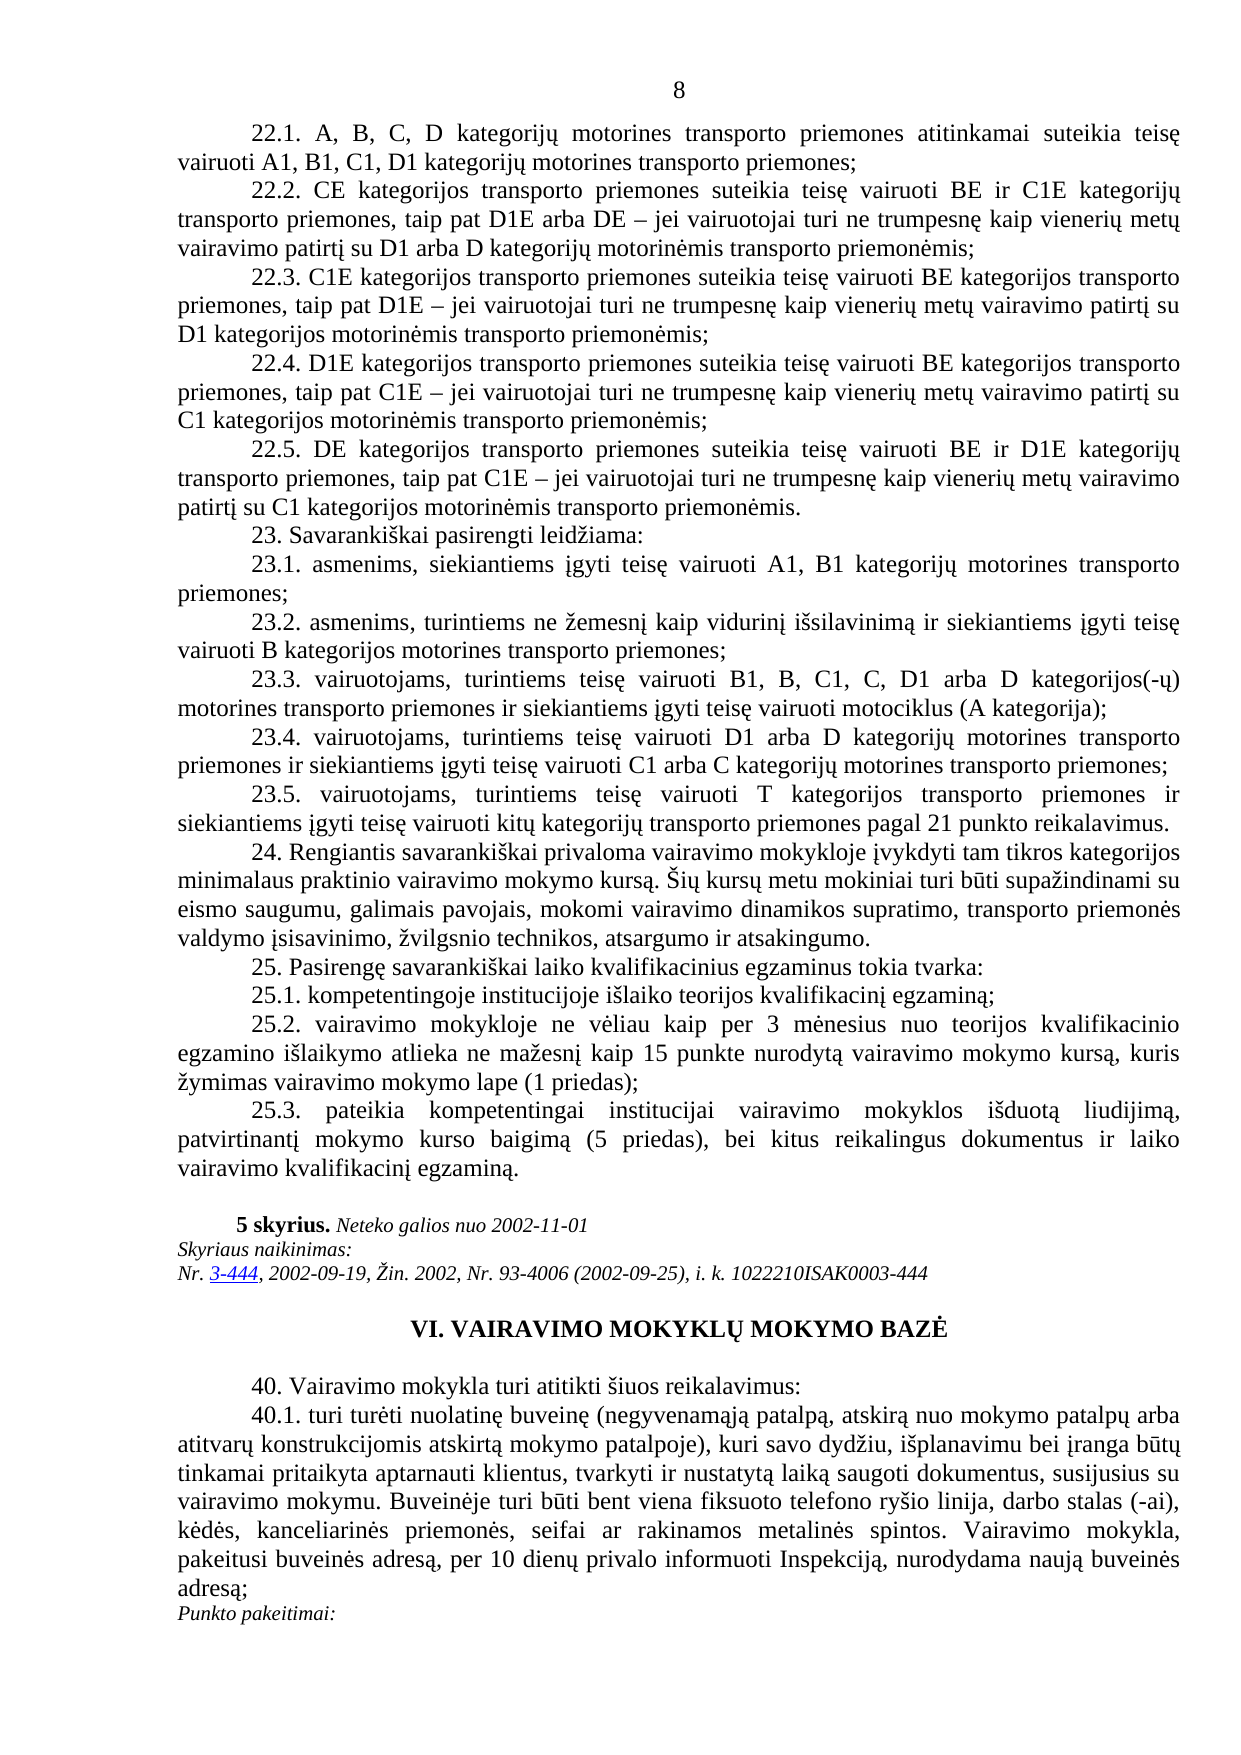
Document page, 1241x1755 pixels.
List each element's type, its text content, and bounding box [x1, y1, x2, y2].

text 22.4. D1E kategorijos transporto priemones suteikia teisę vairuoti BE kategorijos transporto priemones, taip pat C1E – jei vairuotojai turi ne trumpesnę kaip vienerių metų vairavimo patirtį su C1 kategorijos motorinėmis transporto priemonėmis; [177, 348, 1181, 434]
text 23. Savarankiškai pasirengti leidžiama: [177, 521, 1181, 549]
text 22.2. CE kategorijos transporto priemones suteikia teisę vairuoti BE ir C1E kategorijų transporto priemones, taip pat D1E arba DE – jei vairuotojai turi ne trumpesnę kaip vienerių metų vairavimo patirtį su D1 arba D kategorijų motorinėmis transporto priemonėmis; [177, 176, 1181, 262]
text Nr. 3-444, 2002-09-19, Žin. 2002, Nr. 93-4006 (2002-09-25), i. k. 1022210ISAK0003-444 [177, 1261, 1181, 1285]
text Skyriaus naikinimas: [177, 1237, 1181, 1261]
text 22.1. A, B, C, D kategorijų motorines transporto priemones atitinkamai suteikia teisę vairuoti A1, B1, C1, D1 kategorijų motorines transporto priemones; [177, 118, 1181, 176]
text 23.2. asmenims, turintiems ne žemesnį kaip vidurinį išsilavinimą ir siekiantiems įgyti teisę vairuoti B kategorijos motorines transporto priemones; [177, 607, 1181, 664]
text 40.1. turi turėti nuolatinę buveinę (negyvenamąją patalpą, atskirą nuo mokymo patalpų arba atitvarų konstrukcijomis atskirtą mokymo patalpoje), kuri savo dydžiu, išplanavimu bei įranga būtų tinkamai pritaikyta aptarnauti klientus, tvarkyti ir nustatytą laiką saugoti dokumentus, susijusius su vairavimo mokymu. Buveinėje turi būti bent viena fiksuoto telefono ryšio linija, darbo stalas (-ai), kėdės, kanceliarinės priemonės, seifai ar rakinamos metalinės spintos. Vairavimo mokykla, pakeitusi buveinės adresą, per 10 dienų privalo informuoti Inspekciją, nurodydama naują buveinės adresą; [177, 1400, 1181, 1601]
text 23.1. asmenims, siekiantiems įgyti teisę vairuoti A1, B1 kategorijų motorines transporto priemones; [177, 549, 1181, 607]
text 23.5. vairuotojams, turintiems teisę vairuoti T kategorijos transporto priemones ir siekiantiems įgyti teisę vairuoti kitų kategorijų transporto priemones pagal 21 punkto reikalavimus. [177, 779, 1181, 837]
text 25.2. vairavimo mokykloje ne vėliau kaip per 3 mėnesius nuo teorijos kvalifikacinio egzamino išlaikymo atlieka ne mažesnį kaip 15 punkte nurodytą vairavimo mokymo kursą, kuris žymimas vairavimo mokymo lape (1 priedas); [177, 1009, 1181, 1096]
text VI. VAIRAVIMO MOKYKLŲ MOKYMO BAZĖ [177, 1314, 1181, 1343]
text 40. Vairavimo mokykla turi atitikti šiuos reikalavimus: [177, 1371, 1181, 1400]
text 24. Rengiantis savarankiškai privaloma vairavimo mokykloje įvykdyti tam tikros kategorijos minimalaus praktinio vairavimo mokymo kursą. Šių kursų metu mokiniai turi būti supažindinami su eismo saugumu, galimais pavojais, mokomi vairavimo dinamikos supratimo, transporto priemonės valdymo įsisavinimo, žvilgsnio technikos, atsargumo ir atsakingumo. [177, 837, 1181, 952]
text 22.3. C1E kategorijos transporto priemones suteikia teisę vairuoti BE kategorijos transporto priemones, taip pat D1E – jei vairuotojai turi ne trumpesnę kaip vienerių metų vairavimo patirtį su D1 kategorijos motorinėmis transporto priemonėmis; [177, 262, 1181, 348]
text 5 skyrius. Neteko galios nuo 2002-11-01 [177, 1211, 1181, 1237]
text Punkto pakeitimai: [177, 1601, 1181, 1625]
text 25.3. pateikia kompetentingai institucijai vairavimo mokyklos išduotą liudijimą, patvirtinantį mokymo kurso baigimą (5 priedas), bei kitus reikalingus dokumentus ir laiko vairavimo kvalifikacinį egzaminą. [177, 1096, 1181, 1182]
text 22.5. DE kategorijos transporto priemones suteikia teisę vairuoti BE ir D1E kategorijų transporto priemones, taip pat C1E – jei vairuotojai turi ne trumpesnę kaip vienerių metų vairavimo patirtį su C1 kategorijos motorinėmis transporto priemonėmis. [177, 434, 1181, 521]
text 23.3. vairuotojams, turintiems teisę vairuoti B1, B, C1, C, D1 arba D kategorijos(-ų) motorines transporto priemones ir siekiantiems įgyti teisę vairuoti motociklus (A kategorija); [177, 664, 1181, 722]
text 25.1. kompetentingoje institucijoje išlaiko teorijos kvalifikacinį egzaminą; [177, 981, 1181, 1009]
text 23.4. vairuotojams, turintiems teisę vairuoti D1 arba D kategorijų motorines transporto priemones ir siekiantiems įgyti teisę vairuoti C1 arba C kategorijų motorines transporto priemones; [177, 722, 1181, 779]
text 25. Pasirengę savarankiškai laiko kvalifikacinius egzaminus tokia tvarka: [177, 952, 1181, 981]
